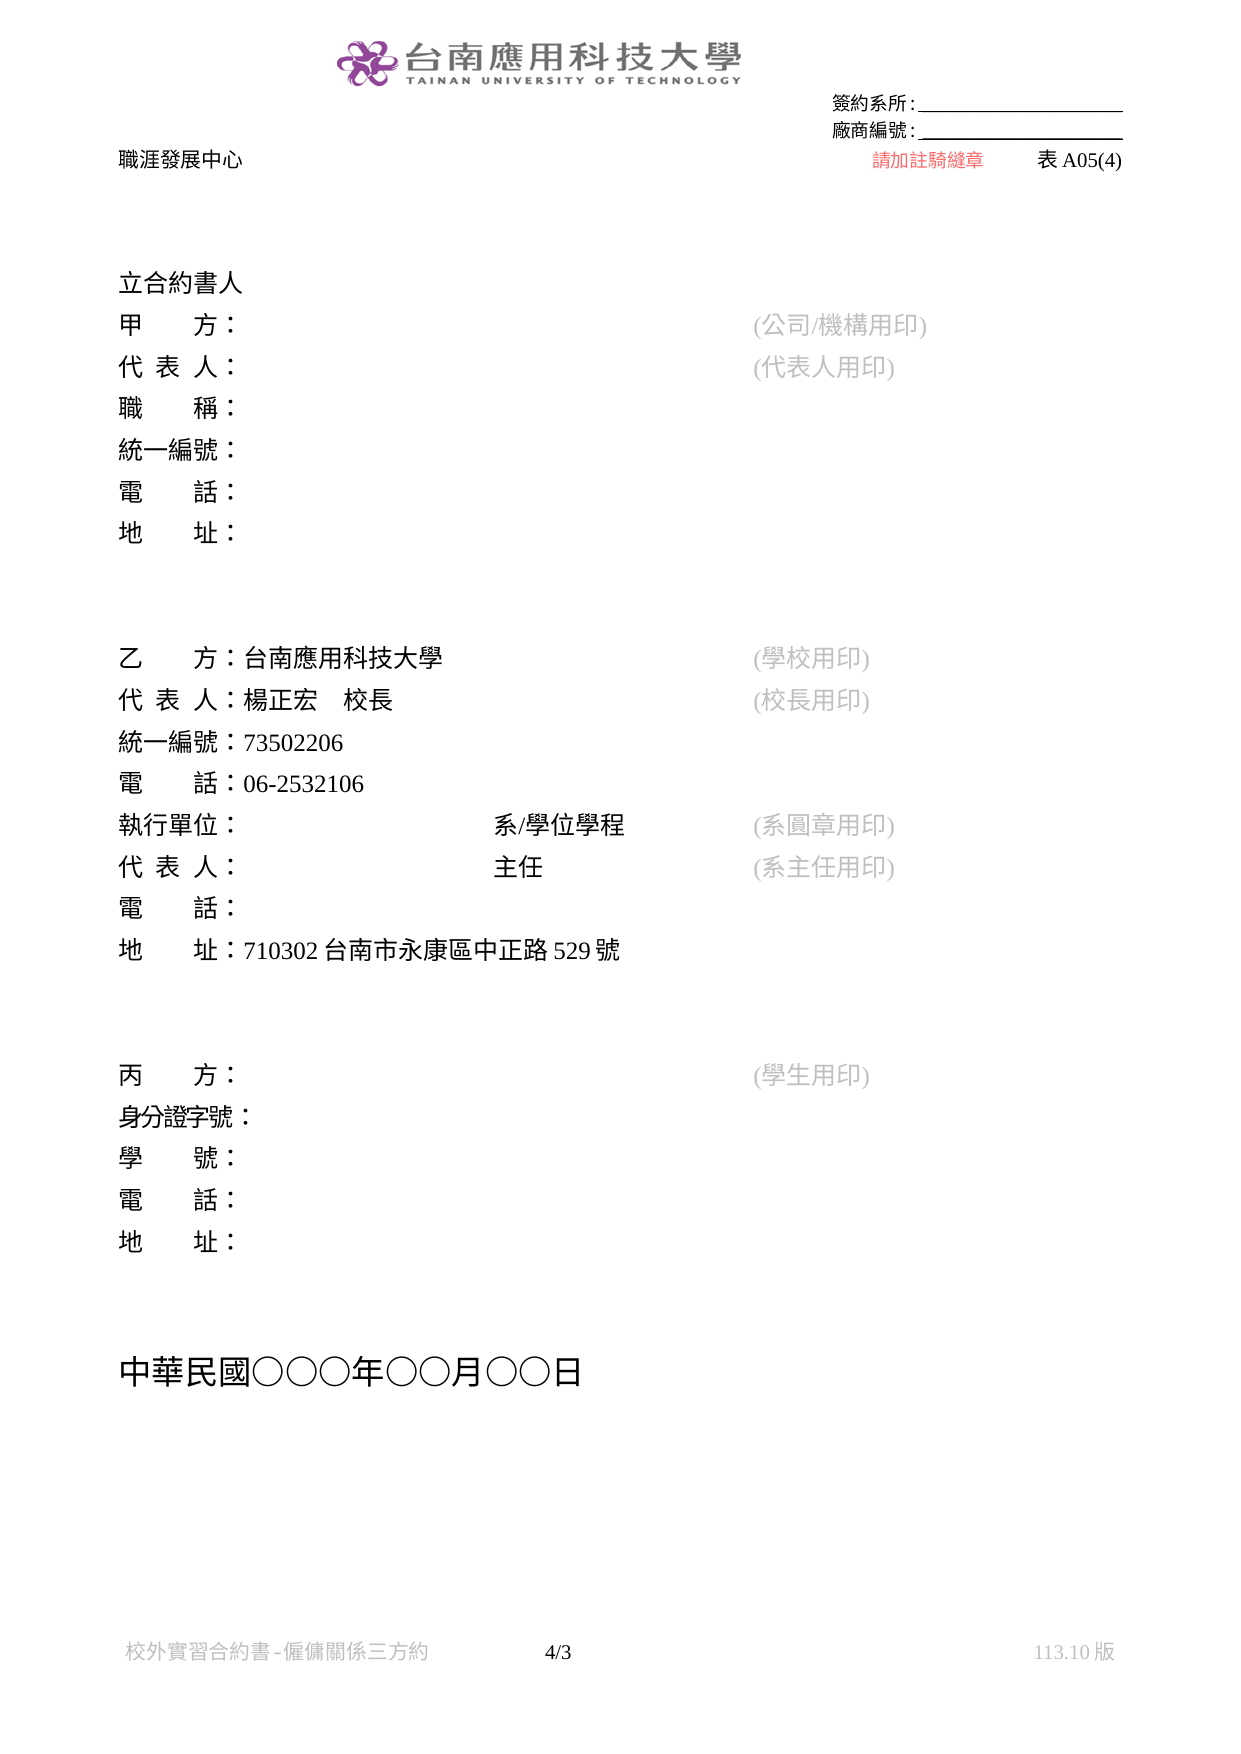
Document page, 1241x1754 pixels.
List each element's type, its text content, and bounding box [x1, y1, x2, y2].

text 地 址：710302台南市永康區中正路529號 [118, 926, 1122, 968]
text 中華民國○○○年○○月○○日 [118, 1346, 1122, 1394]
text 丙 方： (學生用印) [118, 1051, 1122, 1093]
text 乙 方：台南應用科技大學 (學校用印) [118, 634, 1122, 676]
text 地 址： [118, 1218, 1122, 1259]
text 代 表 人：楊正宏 校長 (校長用印) [118, 676, 1122, 718]
text 電 話：06-2532106 [118, 759, 1122, 801]
text 立合約書人 [118, 259, 1122, 301]
text 職 稱： [118, 384, 1122, 426]
text 電 話： [118, 884, 1122, 926]
text 學 號： [118, 1134, 1122, 1176]
text 地 址： [118, 509, 1122, 551]
text 電 話： [118, 468, 1122, 509]
text 統一編號： [118, 426, 1122, 468]
text 代 表 人： 主任 (系主任用印) [118, 843, 1122, 884]
text 執行單位： 系/學位學程 (系圓章用印) [118, 801, 1122, 843]
text 電 話： [118, 1176, 1122, 1218]
text 身分證字號： [118, 1093, 1122, 1134]
text 代 表 人： (代表人用印) [118, 343, 1122, 384]
text 統一編號：73502206 [118, 718, 1122, 759]
text 甲 方： (公司/機構用印) [118, 301, 1122, 343]
